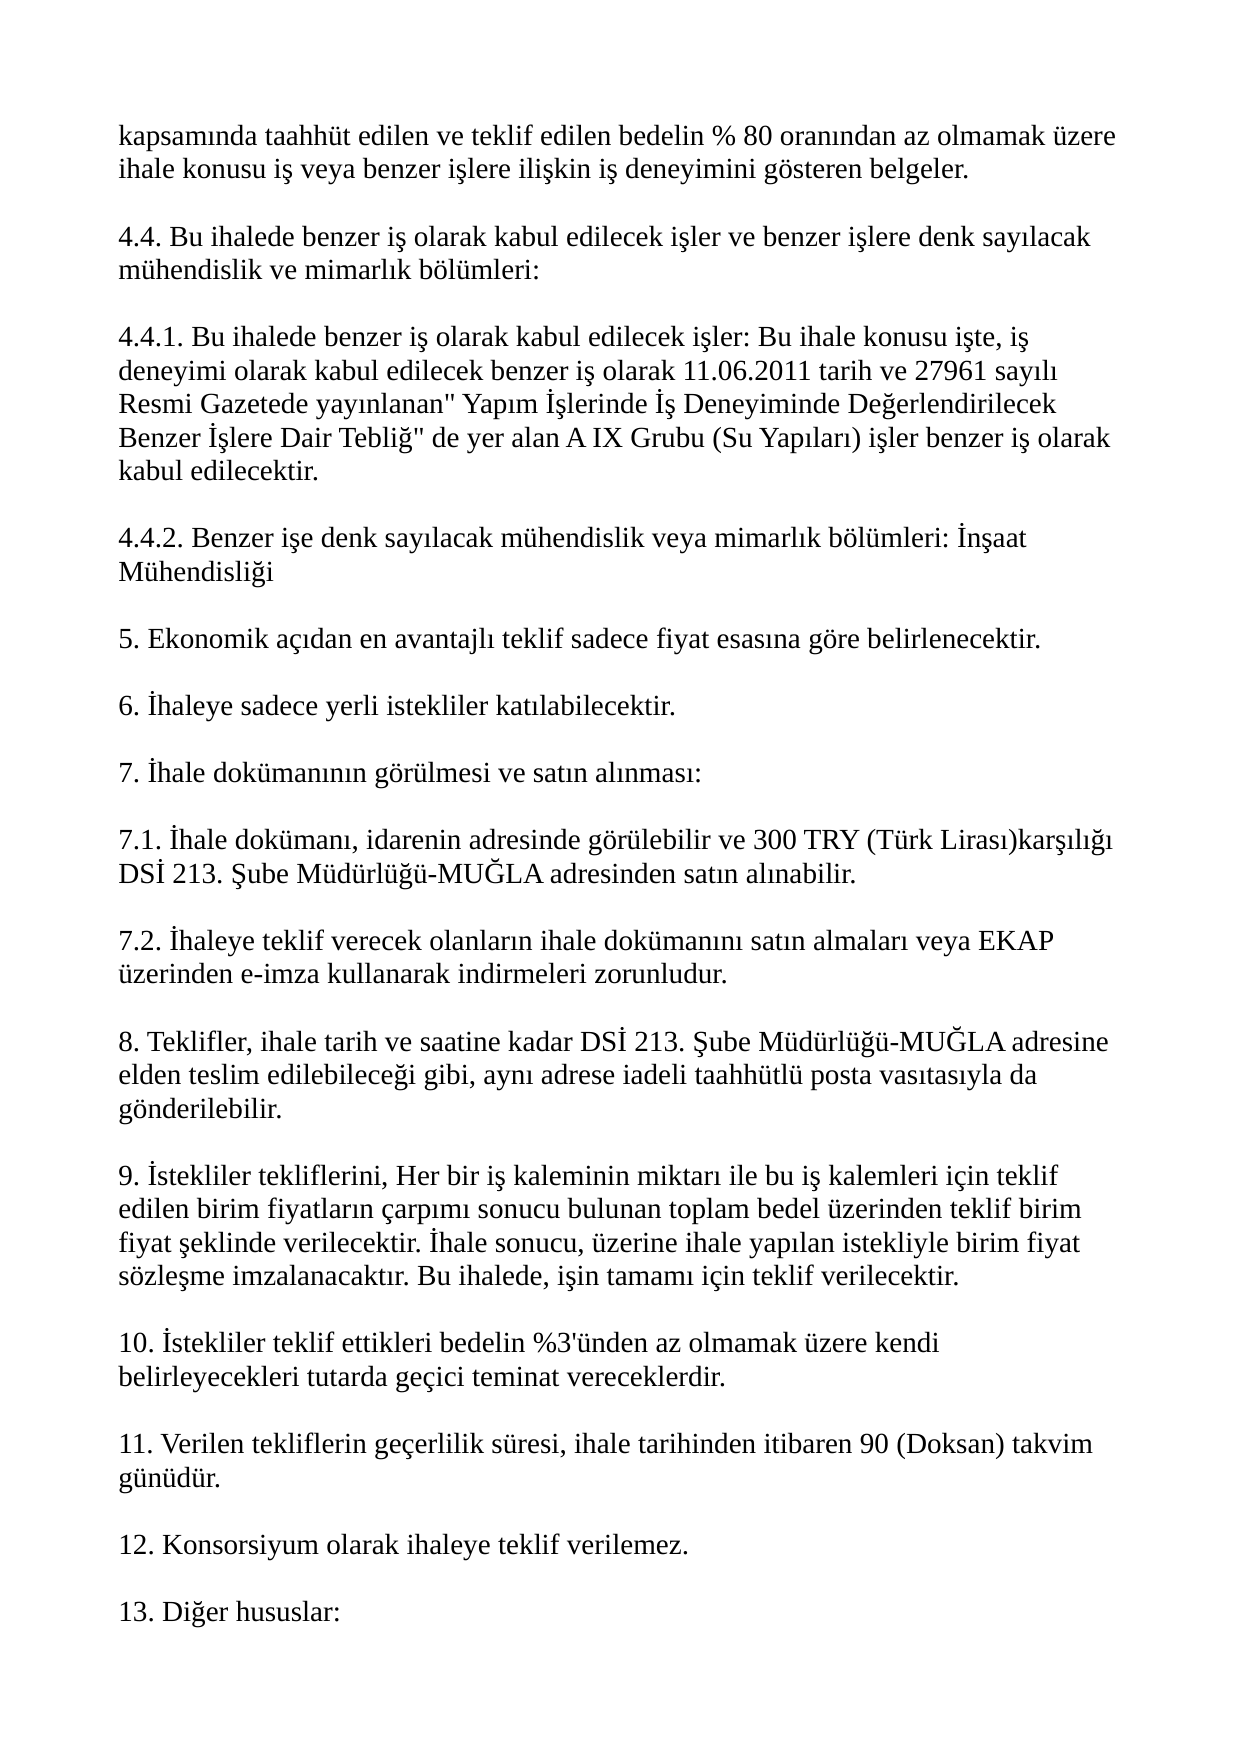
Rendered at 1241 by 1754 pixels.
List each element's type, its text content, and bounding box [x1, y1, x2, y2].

text 12. Konsorsiyum olarak ihaleye teklif verilemez. [118, 1527, 1122, 1560]
text 8. Teklifler, ihale tarih ve saatine kadar DSİ 213. Şube Müdürlüğü-MUĞLA adresine elden teslim edilebileceği gibi, aynı adrese iadeli taahhütlü posta vasıtasıyla da gönderilebilir. [118, 1024, 1122, 1124]
text 9. İstekliler tekliflerini, Her bir iş kaleminin miktarı ile bu iş kalemleri için teklif edilen birim fiyatların çarpımı sonucu bulunan toplam bedel üzerinden teklif birim fiyat şeklinde verilecektir. İhale sonucu, üzerine ihale yapılan istekliyle birim fiyat sözleşme imzalanacaktır. Bu ihalede, işin tamamı için teklif verilecektir. [118, 1158, 1122, 1292]
text 4.4. Bu ihalede benzer iş olarak kabul edilecek işler ve benzer işlere denk sayılacak mühendislik ve mimarlık bölümleri: [118, 219, 1122, 286]
text 4.4.1. Bu ihalede benzer iş olarak kabul edilecek işler: Bu ihale konusu işte, iş deneyimi olarak kabul edilecek benzer iş olarak 11.06.2011 tarih ve 27961 sayılı Resmi Gazetede yayınlanan" Yapım İşlerinde İş Deneyiminde Değerlendirilecek Benzer İşlere Dair Tebliğ" de yer alan A IX Grubu (Su Yapıları) işler benzer iş olarak kabul edilecektir. [118, 319, 1122, 487]
text 4.4.2. Benzer işe denk sayılacak mühendislik veya mimarlık bölümleri: İnşaat Mühendisliği [118, 521, 1122, 588]
text 6. İhaleye sadece yerli istekliler katılabilecektir. [118, 688, 1122, 722]
text kapsamında taahhüt edilen ve teklif edilen bedelin % 80 oranından az olmamak üzere ihale konusu iş veya benzer işlere ilişkin iş deneyimini gösteren belgeler. [118, 118, 1122, 185]
text 11. Verilen tekliflerin geçerlilik süresi, ihale tarihinden itibaren 90 (Doksan) takvim günüdür. [118, 1426, 1122, 1493]
text 7.2. İhaleye teklif verecek olanların ihale dokümanını satın almaları veya EKAP üzerinden e-imza kullanarak indirmeleri zorunludur. [118, 923, 1122, 990]
text 5. Ekonomik açıdan en avantajlı teklif sadece fiyat esasına göre belirlenecektir. [118, 621, 1122, 655]
text 7.1. İhale dokümanı, idarenin adresinde görülebilir ve 300 TRY (Türk Lirası)karşılığı DSİ 213. Şube Müdürlüğü-MUĞLA adresinden satın alınabilir. [118, 822, 1122, 889]
text 13. Diğer hususlar: [118, 1594, 1122, 1627]
text 7. İhale dokümanının görülmesi ve satın alınması: [118, 755, 1122, 789]
text 10. İstekliler teklif ettikleri bedelin %3'ünden az olmamak üzere kendi belirleyecekleri tutarda geçici teminat vereceklerdir. [118, 1326, 1122, 1393]
